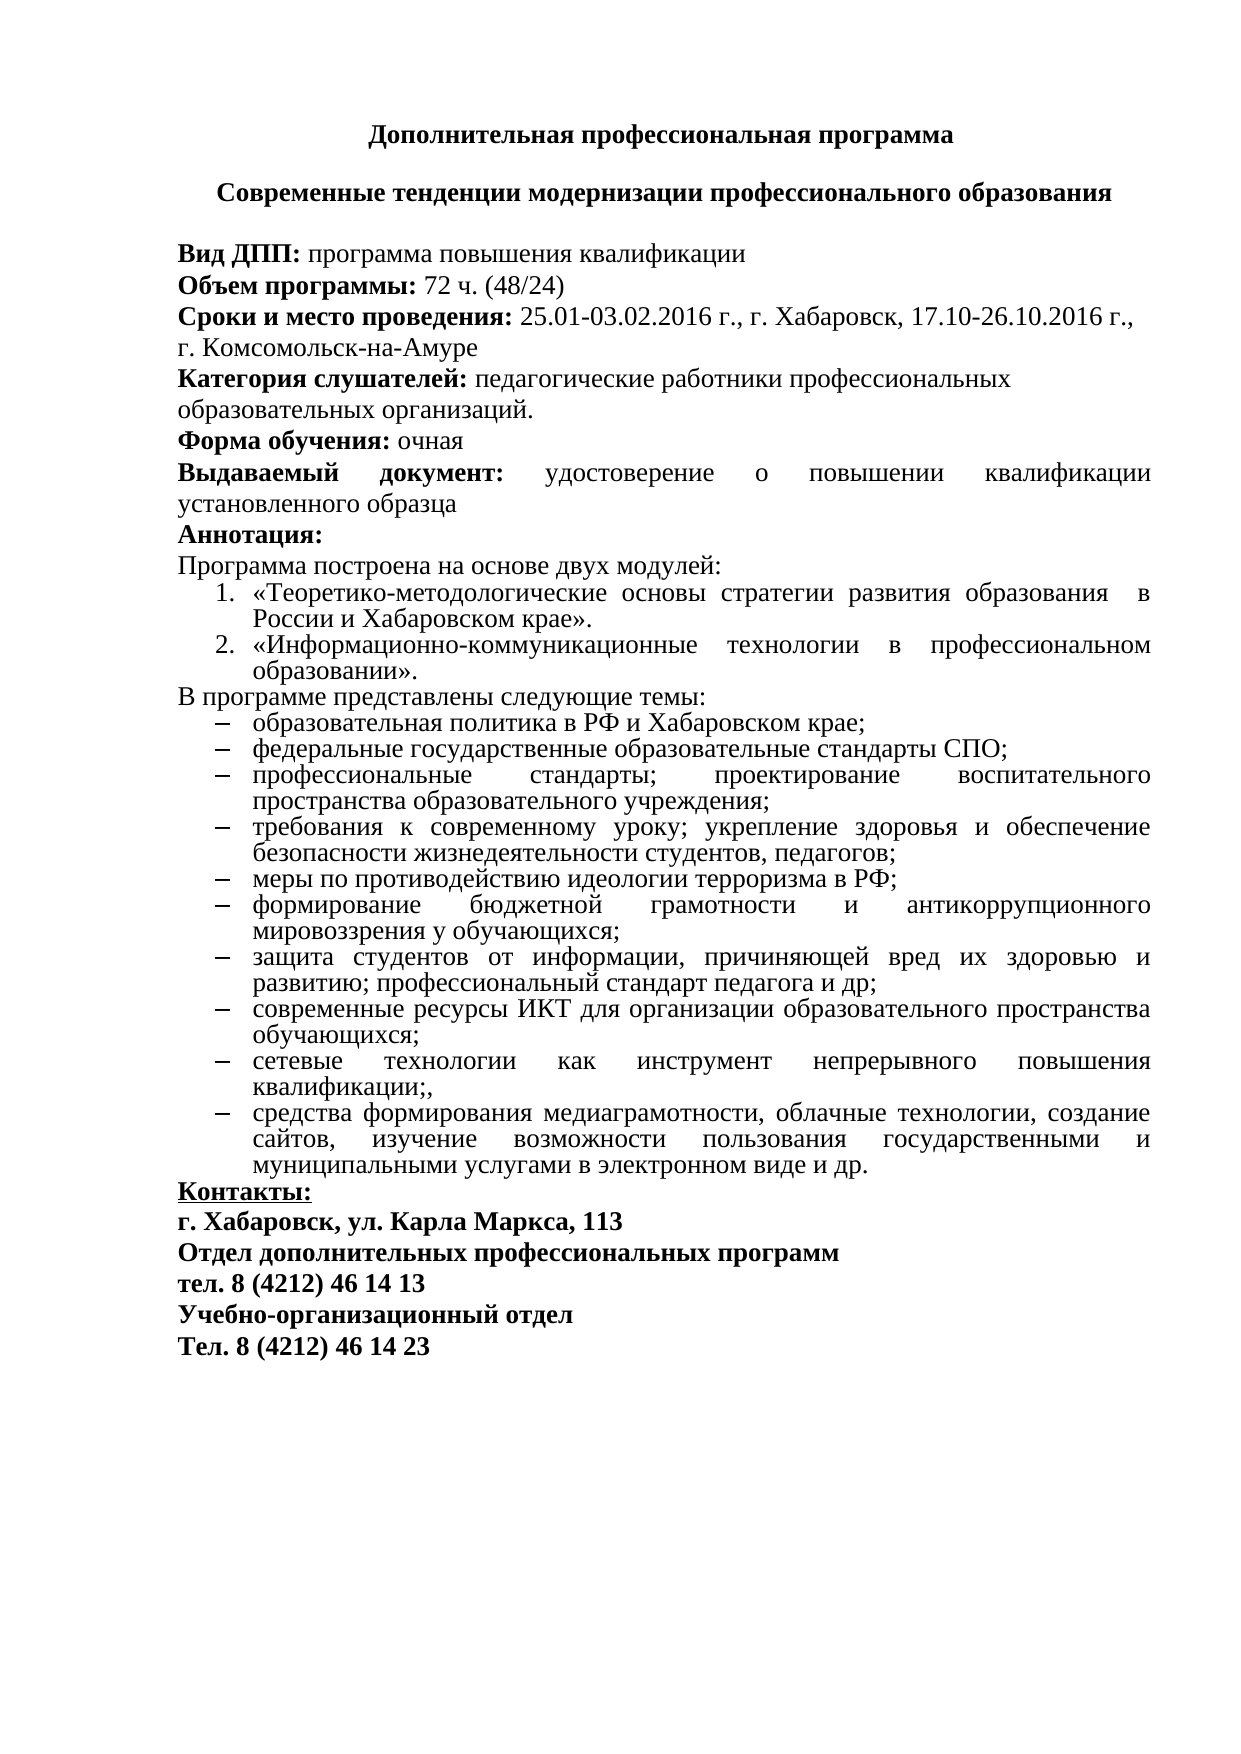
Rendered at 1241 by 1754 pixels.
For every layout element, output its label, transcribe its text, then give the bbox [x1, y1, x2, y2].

list формирование бюджетной грамотности и антикоррупционного мировоззрения у обучающихся; [215, 893, 1152, 945]
text Дополнительная профессиональная программа [177, 118, 1152, 149]
text Объем программы: 72 ч. (48/24) [177, 269, 1152, 300]
text Тел. 8 (4212) 46 14 23 [177, 1330, 1152, 1361]
text Учебно-организационный отдел [177, 1299, 1152, 1330]
list образовательная политика в РФ и Хабаровском крае; [215, 710, 1152, 736]
text Форма обучения: очная [177, 424, 1152, 456]
list защита студентов от информации, причиняющей вред их здоровью и развитию; профессиональный стандарт педагога и др; [215, 945, 1152, 997]
list требования к современному уроку; укрепление здоровья и обеспечение безопасности жизнедеятельности студентов, педагогов; [215, 814, 1152, 867]
text Категория слушателей: педагогические работники профессиональных образовательных организаций. [177, 362, 1152, 424]
list «Информационно-коммуникационные технологии в профессиональном образовании». [215, 632, 1152, 684]
text Отдел дополнительных профессиональных программ [177, 1236, 1152, 1267]
text Контакты: [177, 1179, 1152, 1205]
list современные ресурсы ИКТ для организации образовательного пространства обучающихся; [215, 997, 1152, 1049]
text Сроки и место проведения: 25.01-03.02.2016 г., г. Хабаровск, 17.10-26.10.2016 г., г. Комсомольск-на-Амуре [177, 300, 1152, 362]
list федеральные государственные образовательные стандарты СПО; [215, 736, 1152, 762]
list сетевые технологии как инструмент непрерывного повышения квалификации;, [215, 1049, 1152, 1101]
list профессиональные стандарты; проектирование воспитательного пространства образовательного учреждения; [215, 762, 1152, 814]
text В программе представлены следующие темы: [177, 684, 1152, 710]
text Аннотация: [177, 518, 1152, 549]
text тел. 8 (4212) 46 14 13 [177, 1267, 1152, 1299]
text Выдаваемый документ: удостоверение о повышении квалификации установленного образца [177, 456, 1152, 518]
text Современные тенденции модернизации профессионального образования [177, 180, 1152, 206]
list меры по противодействию идеологии терроризма в РФ; [215, 867, 1152, 893]
list «Теоретико-методологические основы стратегии развития образования в России и Хабаровском крае». [215, 580, 1152, 632]
text г. Хабаровск, ул. Карла Маркса, 113 [177, 1205, 1152, 1236]
text Вид ДПП: программа повышения квалификации [177, 238, 1152, 269]
list средства формирования медиаграмотности, облачные технологии, создание сайтов, изучение возможности пользования государственными и муниципальными услугами в электронном виде и др. [215, 1101, 1152, 1179]
text Программа построена на основе двух модулей: [177, 549, 1152, 580]
